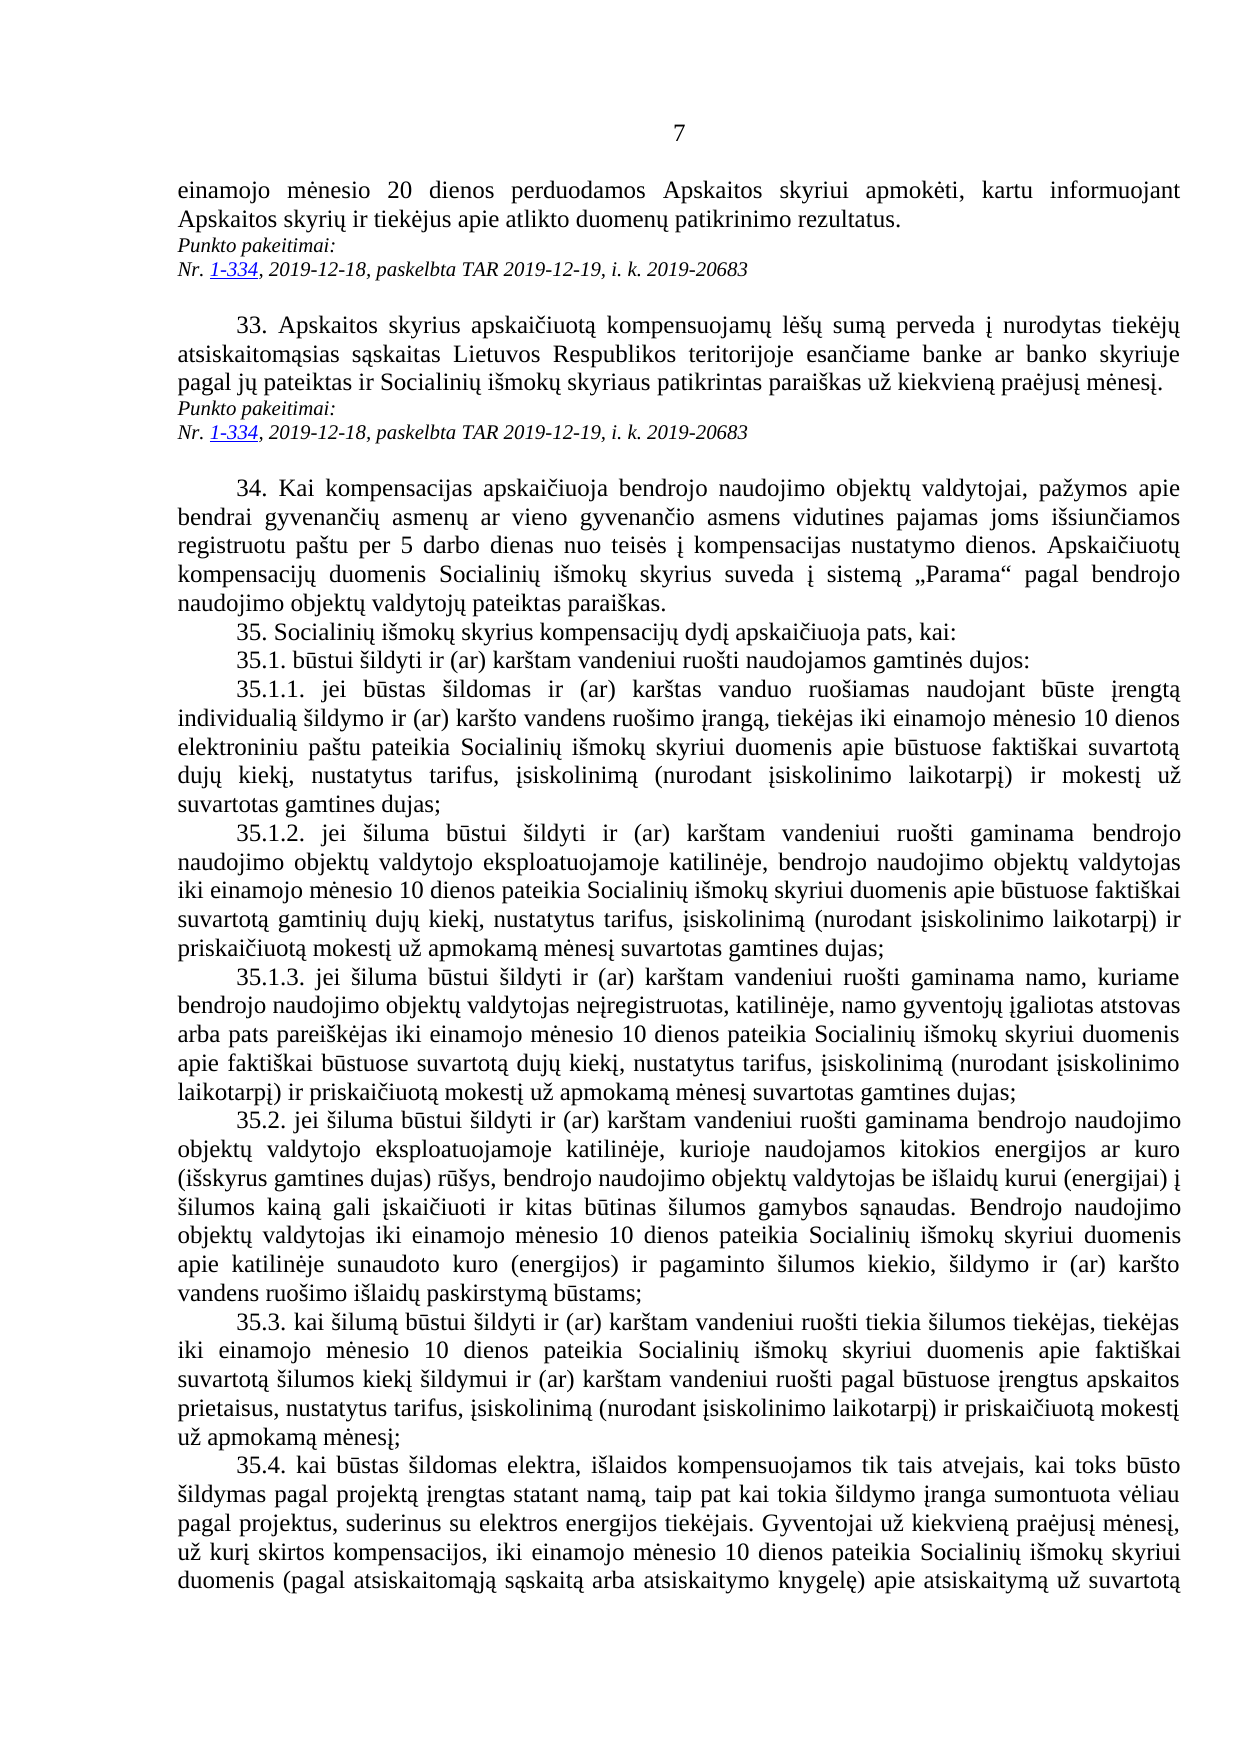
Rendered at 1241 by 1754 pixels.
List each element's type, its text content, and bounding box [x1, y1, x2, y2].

text 35.1.2. jei šiluma būstui šildyti ir (ar) karštam vandeniui ruošti gaminama bendrojo naudojimo objektų valdytojo eksploatuojamoje katilinėje, bendrojo naudojimo objektų valdytojas iki einamojo mėnesio 10 dienos pateikia Socialinių išmokų skyriui duomenis apie būstuose faktiškai suvartotą gamtinių dujų kiekį, nustatytus tarifus, įsiskolinimą (nurodant įsiskolinimo laikotarpį) ir priskaičiuotą mokestį už apmokamą mėnesį suvartotas gamtines dujas; [177, 818, 1181, 962]
text Punkto pakeitimai: [177, 233, 1181, 257]
text Nr. 1-334, 2019-12-18, paskelbta TAR 2019-12-19, i. k. 2019-20683 [177, 257, 1181, 281]
text 35.2. jei šiluma būstui šildyti ir (ar) karštam vandeniui ruošti gaminama bendrojo naudojimo objektų valdytojo eksploatuojamoje katilinėje, kurioje naudojamos kitokios energijos ar kuro (išskyrus gamtines dujas) rūšys, bendrojo naudojimo objektų valdytojas be išlaidų kurui (energijai) į šilumos kainą gali įskaičiuoti ir kitas būtinas šilumos gamybos sąnaudas. Bendrojo naudojimo objektų valdytojas iki einamojo mėnesio 10 dienos pateikia Socialinių išmokų skyriui duomenis apie katilinėje sunaudoto kuro (energijos) ir pagaminto šilumos kiekio, šildymo ir (ar) karšto vandens ruošimo išlaidų paskirstymą būstams; [177, 1106, 1181, 1307]
text 35.4. kai būstas šildomas elektra, išlaidos kompensuojamos tik tais atvejais, kai toks būsto šildymas pagal projektą įrengtas statant namą, taip pat kai tokia šildymo įranga sumontuota vėliau pagal projektus, suderinus su elektros energijos tiekėjais. Gyventojai už kiekvieną praėjusį mėnesį, už kurį skirtos kompensacijos, iki einamojo mėnesio 10 dienos pateikia Socialinių išmokų skyriui duomenis (pagal atsiskaitomąją sąskaitą arba atsiskaitymo knygelę) apie atsiskaitymą už suvartotą [177, 1451, 1181, 1594]
text Punkto pakeitimai: [177, 396, 1181, 420]
text 35.1. būstui šildyti ir (ar) karštam vandeniui ruošti naudojamos gamtinės dujos: [177, 646, 1181, 674]
text 33. Apskaitos skyrius apskaičiuotą kompensuojamų lėšų sumą perveda į nurodytas tiekėjų atsiskaitomąsias sąskaitas Lietuvos Respublikos teritorijoje esančiame banke ar banko skyriuje pagal jų pateiktas ir Socialinių išmokų skyriaus patikrintas paraiškas už kiekvieną praėjusį mėnesį. [177, 310, 1181, 396]
text 35.1.3. jei šiluma būstui šildyti ir (ar) karštam vandeniui ruošti gaminama namo, kuriame bendrojo naudojimo objektų valdytojas neįregistruotas, katilinėje, namo gyventojų įgaliotas atstovas arba pats pareiškėjas iki einamojo mėnesio 10 dienos pateikia Socialinių išmokų skyriui duomenis apie faktiškai būstuose suvartotą dujų kiekį, nustatytus tarifus, įsiskolinimą (nurodant įsiskolinimo laikotarpį) ir priskaičiuotą mokestį už apmokamą mėnesį suvartotas gamtines dujas; [177, 962, 1181, 1106]
text 34. Kai kompensacijas apskaičiuoja bendrojo naudojimo objektų valdytojai, pažymos apie bendrai gyvenančių asmenų ar vieno gyvenančio asmens vidutines pajamas joms išsiunčiamos registruotu paštu per 5 darbo dienas nuo teisės į kompensacijas nustatymo dienos. Apskaičiuotų kompensacijų duomenis Socialinių išmokų skyrius suveda į sistemą „Parama“ pagal bendrojo naudojimo objektų valdytojų pateiktas paraiškas. [177, 473, 1181, 617]
text einamojo mėnesio 20 dienos perduodamos Apskaitos skyriui apmokėti, kartu informuojant Apskaitos skyrių ir tiekėjus apie atlikto duomenų patikrinimo rezultatus. [177, 176, 1181, 233]
text Nr. 1-334, 2019-12-18, paskelbta TAR 2019-12-19, i. k. 2019-20683 [177, 420, 1181, 444]
text 35. Socialinių išmokų skyrius kompensacijų dydį apskaičiuoja pats, kai: [177, 617, 1181, 646]
text 35.1.1. jei būstas šildomas ir (ar) karštas vanduo ruošiamas naudojant būste įrengtą individualią šildymo ir (ar) karšto vandens ruošimo įrangą, tiekėjas iki einamojo mėnesio 10 dienos elektroniniu paštu pateikia Socialinių išmokų skyriui duomenis apie būstuose faktiškai suvartotą dujų kiekį, nustatytus tarifus, įsiskolinimą (nurodant įsiskolinimo laikotarpį) ir mokestį už suvartotas gamtines dujas; [177, 674, 1181, 818]
text 35.3. kai šilumą būstui šildyti ir (ar) karštam vandeniui ruošti tiekia šilumos tiekėjas, tiekėjas iki einamojo mėnesio 10 dienos pateikia Socialinių išmokų skyriui duomenis apie faktiškai suvartotą šilumos kiekį šildymui ir (ar) karštam vandeniui ruošti pagal būstuose įrengtus apskaitos prietaisus, nustatytus tarifus, įsiskolinimą (nurodant įsiskolinimo laikotarpį) ir priskaičiuotą mokestį už apmokamą mėnesį; [177, 1307, 1181, 1451]
